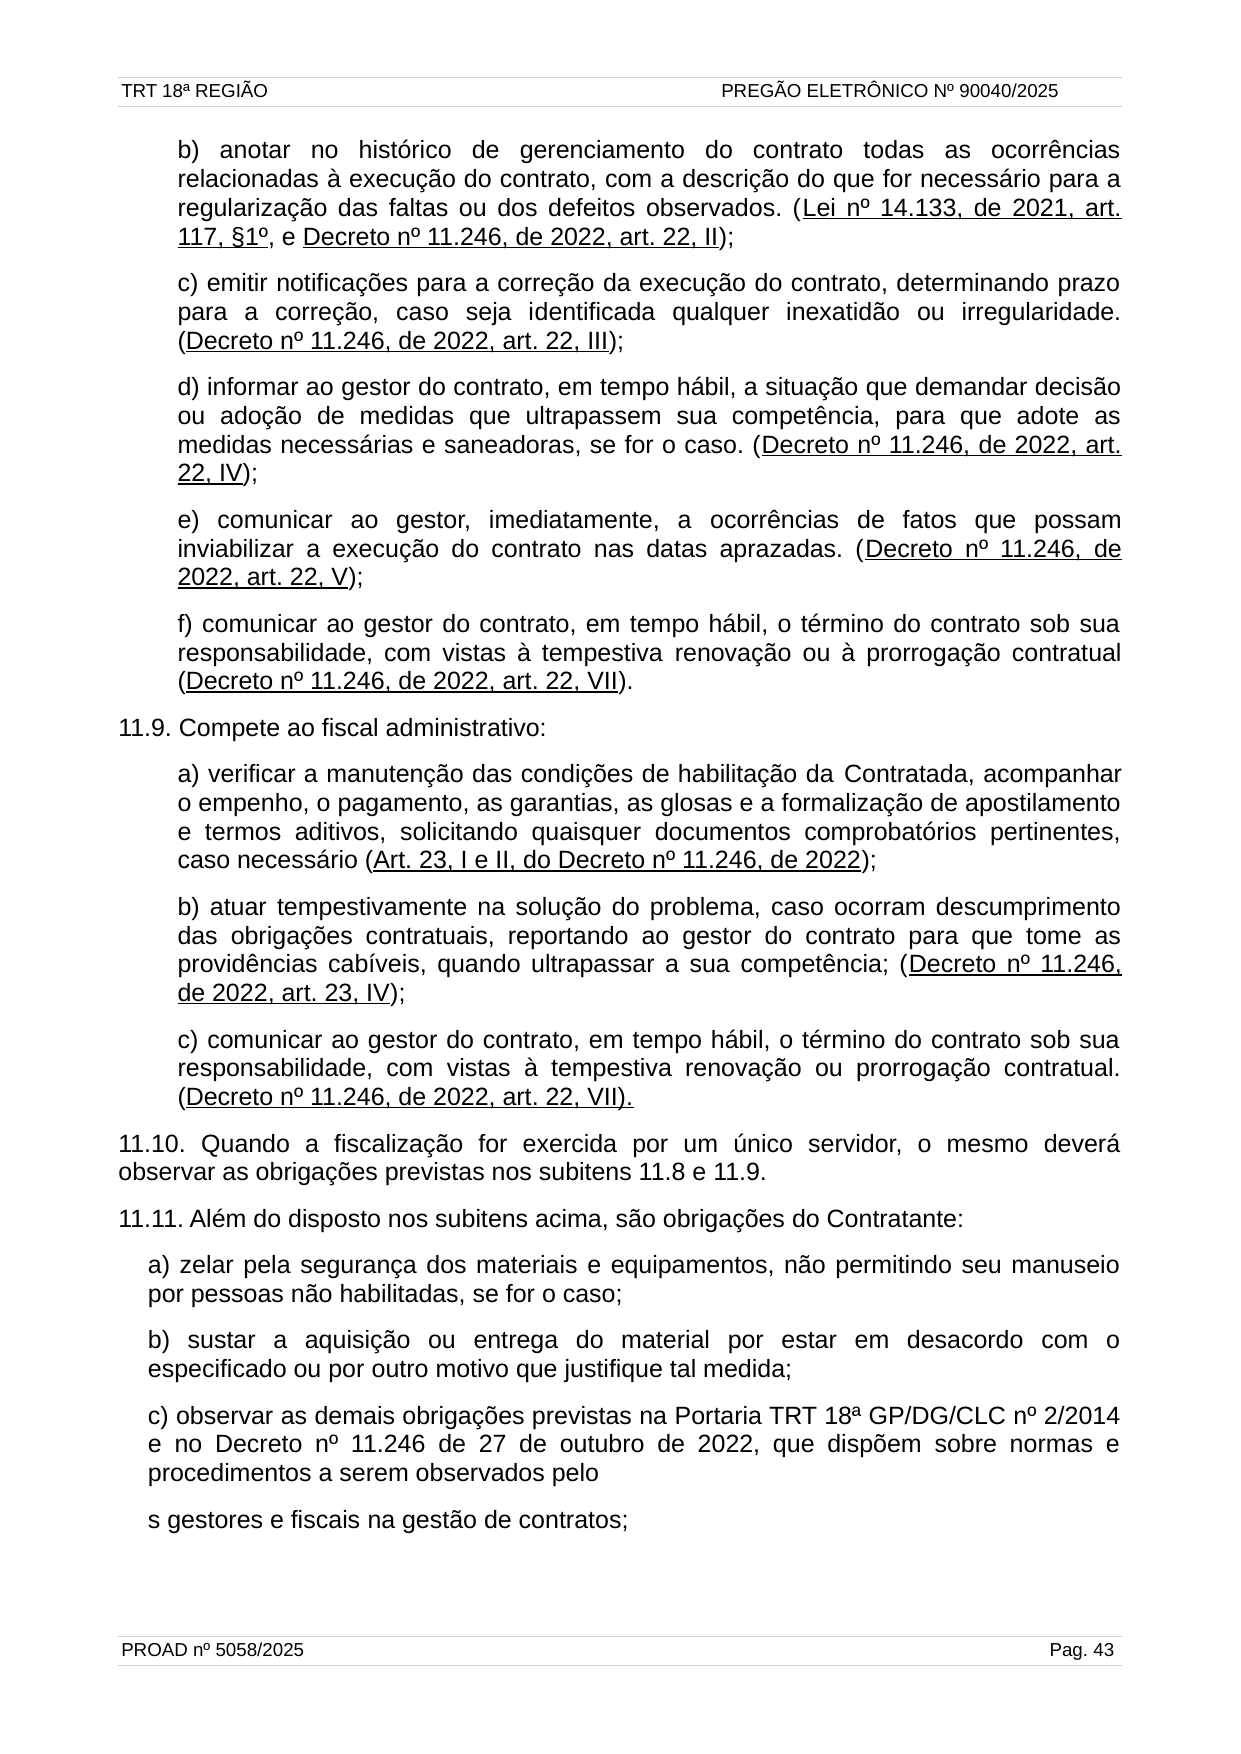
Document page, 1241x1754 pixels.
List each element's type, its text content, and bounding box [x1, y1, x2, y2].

text s gestores e fiscais na gestão de contratos; [148, 1505, 1122, 1533]
text c) observar as demais obrigações previstas na Portaria TRT 18ª GP/DG/CLC nº 2/2014 e no Decreto nº 11.246 de 27 de outubro de 2022, que dispõem sobre normas e procedimentos a serem observados pelo [148, 1401, 1122, 1487]
list a) verificar a manutenção das condições de habilitação da Contratada, acompanhar o empenho, o pagamento, as garantias, as glosas e a formalização de apostilamento e termos aditivos, solicitando quaisquer documentos comprobatórios pertinentes, caso necessário (Art. 23, I e II, do Decreto nº 11.246, de 2022); [177, 759, 1122, 874]
list f) comunicar ao gestor do contrato, em tempo hábil, o término do contrato sob sua responsabilidade, com vistas à tempestiva renovação ou à prorrogação contratual (Decreto nº 11.246, de 2022, art. 22, VII). [177, 609, 1122, 695]
list c) emitir notificações para a correção da execução do contrato, determinando prazo para a correção, caso seja identificada qualquer inexatidão ou irregularidade. (Decreto nº 11.246, de 2022, art. 22, III); [177, 268, 1122, 354]
text 11.11. Além do disposto nos subitens acima, são obrigações do Contratante: [118, 1204, 1122, 1233]
text a) zelar pela segurança dos materiais e equipamentos, não permitindo seu manuseio por pessoas não habilitadas, se for o caso; [148, 1250, 1122, 1308]
list c) comunicar ao gestor do contrato, em tempo hábil, o término do contrato sob sua responsabilidade, com vistas à tempestiva renovação ou prorrogação contratual. (Decreto nº 11.246, de 2022, art. 22, VII). [177, 1025, 1122, 1111]
list b) anotar no histórico de gerenciamento do contrato todas as ocorrências relacionadas à execução do contrato, com a descrição do que for necessário para a regularização das faltas ou dos defeitos observados. (Lei nº 14.133, de 2021, art. 117, §1º, e Decreto nº 11.246, de 2022, art. 22, II); [177, 136, 1122, 251]
text b) sustar a aquisição ou entrega do material por estar em desacordo com o especificado ou por outro motivo que justifique tal medida; [148, 1326, 1122, 1383]
text 11.10. Quando a fiscalização for exercida por um único servidor, o mesmo deverá observar as obrigações previstas nos subitens 11.8 e 11.9. [118, 1129, 1122, 1186]
list b) atuar tempestivamente na solução do problema, caso ocorram descumprimento das obrigações contratuais, reportando ao gestor do contrato para que tome as providências cabíveis, quando ultrapassar a sua competência; (Decreto nº 11.246, de 2022, art. 23, IV); [177, 892, 1122, 1007]
list d) informar ao gestor do contrato, em tempo hábil, a situação que demandar decisão ou adoção de medidas que ultrapassem sua competência, para que adote as medidas necessárias e saneadoras, se for o caso. (Decreto nº 11.246, de 2022, art. 22, IV); [177, 372, 1122, 487]
list e) comunicar ao gestor, imediatamente, a ocorrências de fatos que possam inviabilizar a execução do contrato nas datas aprazadas. (Decreto nº 11.246, de 2022, art. 22, V); [177, 505, 1122, 591]
list 11.9. Compete ao fiscal administrativo: [118, 713, 1122, 742]
